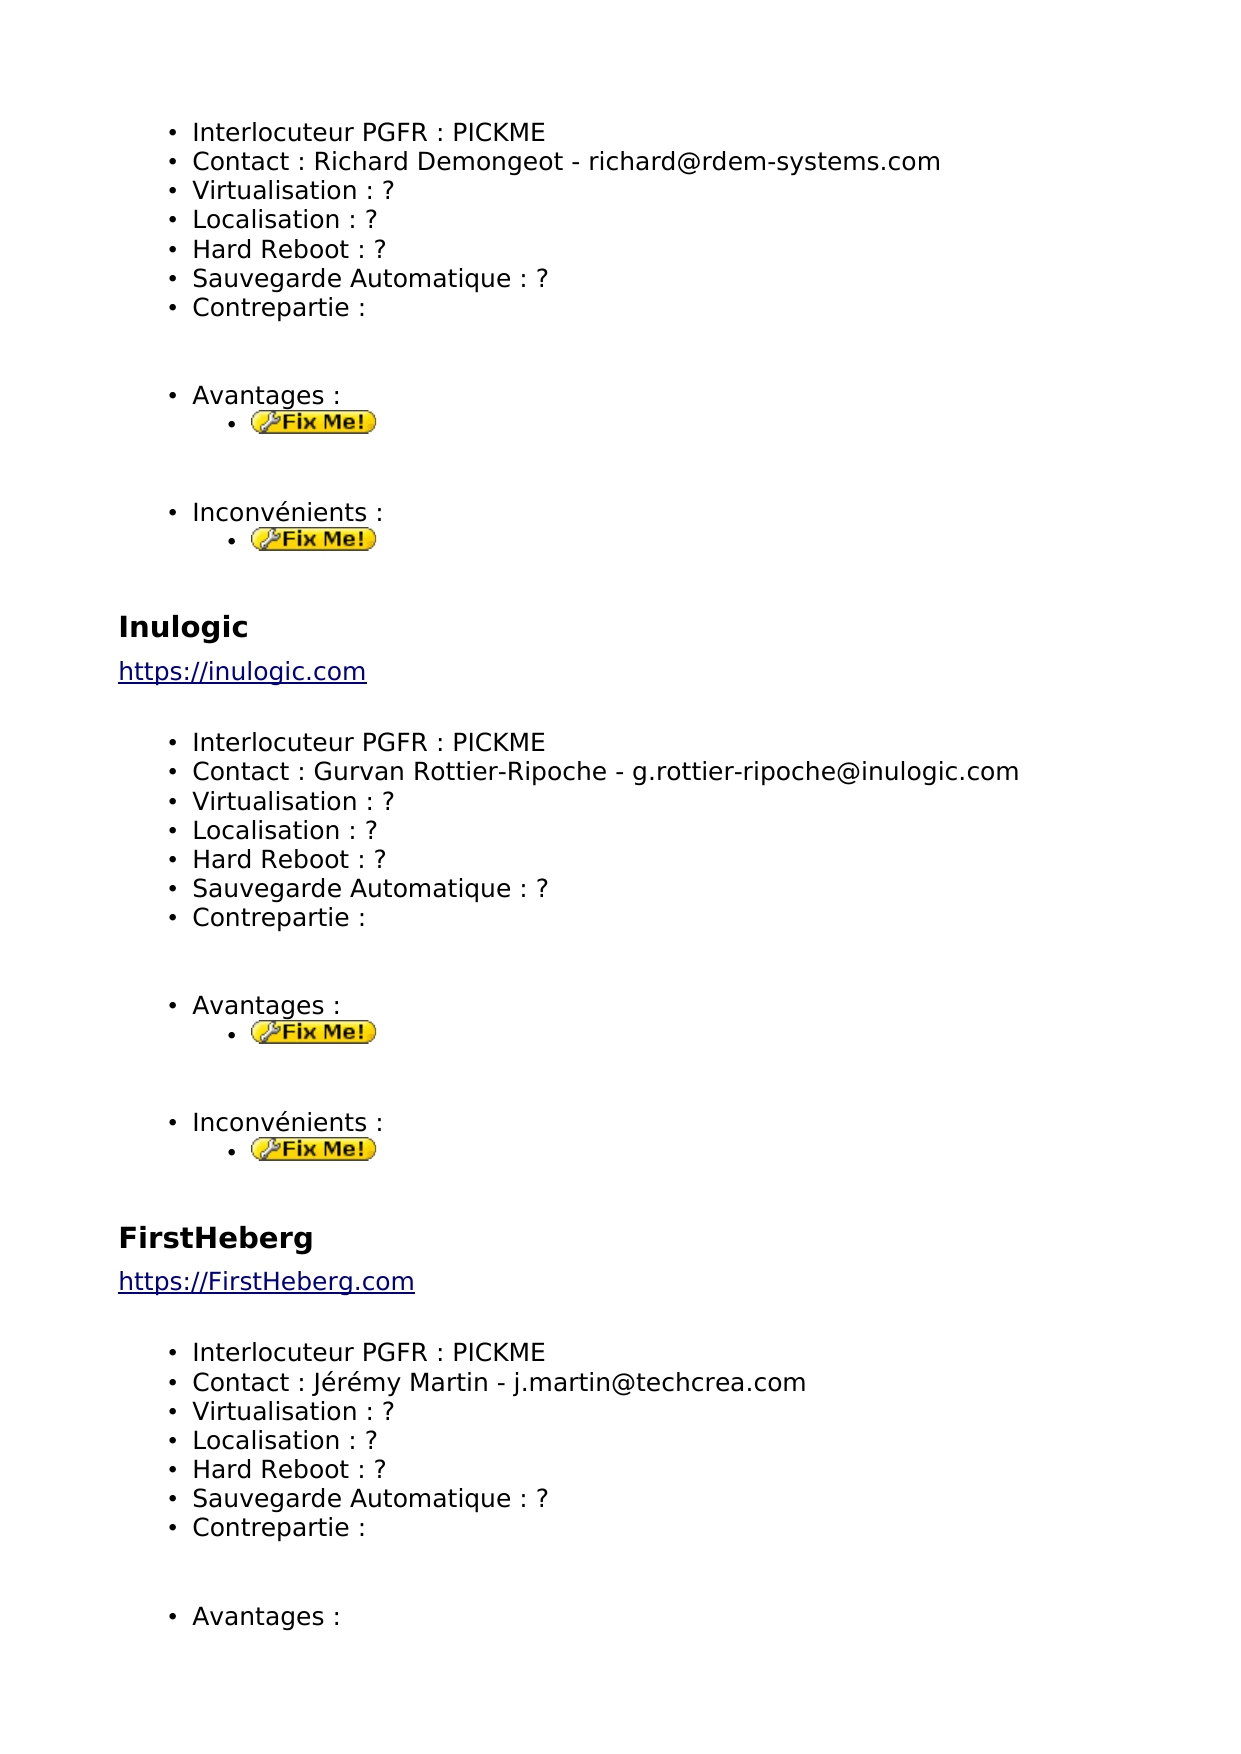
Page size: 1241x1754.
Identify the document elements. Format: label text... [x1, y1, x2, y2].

list Virtualisation : ? [177, 787, 1122, 816]
picture [251, 1020, 377, 1044]
list Contrepartie : [177, 903, 1122, 932]
picture [251, 527, 377, 551]
list Contact : Jérémy Martin - j.martin@techcrea.com [177, 1368, 1122, 1397]
list Virtualisation : ? [177, 176, 1122, 206]
list Avantages : [177, 991, 1122, 1021]
list Hard Reboot : ? [177, 235, 1122, 264]
list Interlocuteur PGFR : PICKME [177, 728, 1122, 757]
list Hard Reboot : ? [177, 845, 1122, 874]
text https://inulogic.com [118, 657, 1122, 686]
list Contrepartie : [177, 1513, 1122, 1543]
list Contact : Richard Demongeot - richard@rdem-systems.com [177, 147, 1122, 176]
picture [251, 1137, 377, 1161]
list Sauvegarde Automatique : ? [177, 874, 1122, 903]
list Avantages : [177, 381, 1122, 410]
list Inconvénients : [177, 498, 1122, 527]
text https://FirstHeberg.com [118, 1267, 1122, 1297]
list Interlocuteur PGFR : PICKME [177, 118, 1122, 147]
list Contrepartie : [177, 293, 1122, 322]
list Virtualisation : ? [177, 1397, 1122, 1426]
list Interlocuteur PGFR : PICKME [177, 1338, 1122, 1368]
list Localisation : ? [177, 816, 1122, 845]
subtitle Inulogic [118, 611, 1122, 645]
list Localisation : ? [177, 206, 1122, 235]
list Inconvénients : [177, 1108, 1122, 1138]
list Avantages : [177, 1602, 1122, 1631]
picture [251, 410, 377, 434]
list Sauvegarde Automatique : ? [177, 264, 1122, 293]
list Sauvegarde Automatique : ? [177, 1484, 1122, 1513]
list Contact : Gurvan Rottier-Ripoche - g.rottier-ripoche@inulogic.com [177, 757, 1122, 787]
list Localisation : ? [177, 1426, 1122, 1455]
subtitle FirstHeberg [118, 1221, 1122, 1255]
list Hard Reboot : ? [177, 1455, 1122, 1484]
